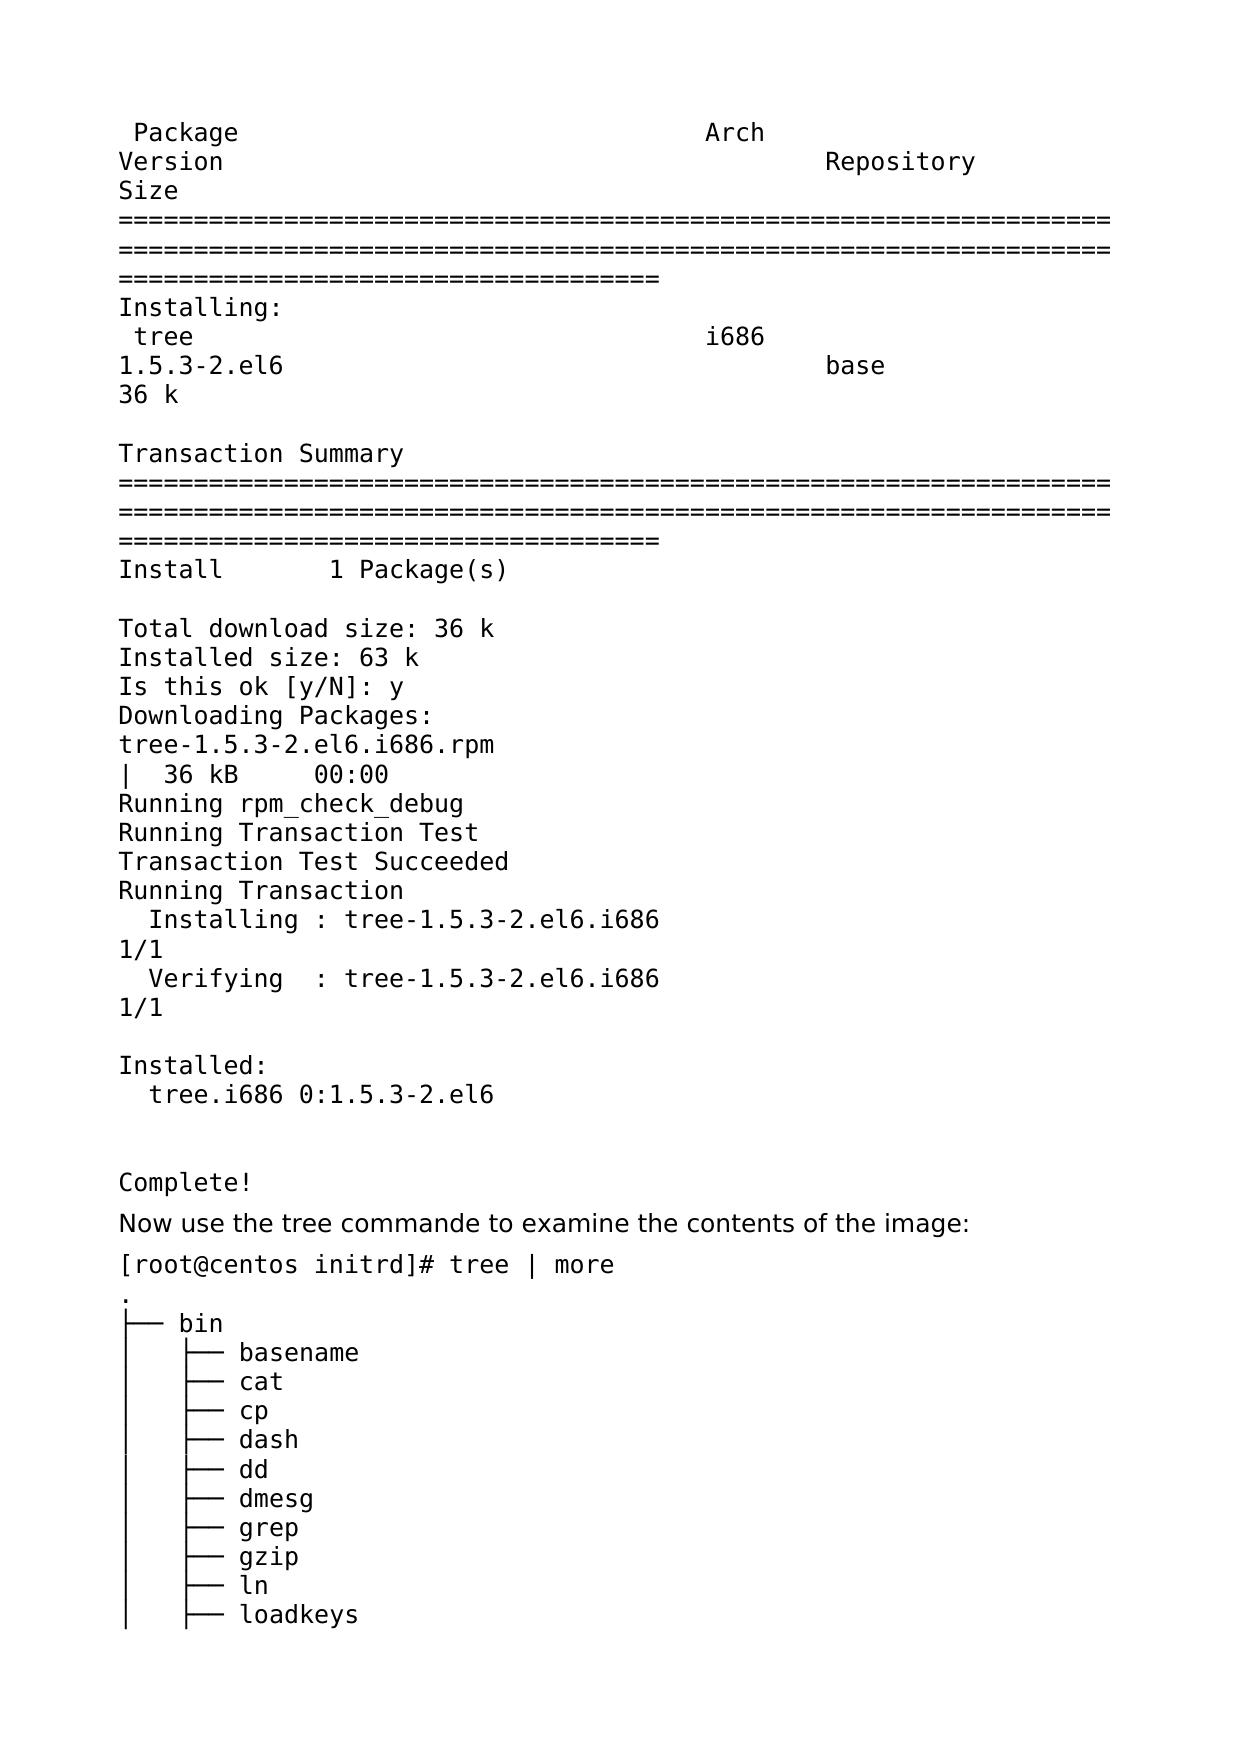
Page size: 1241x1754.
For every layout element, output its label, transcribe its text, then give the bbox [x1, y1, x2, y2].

text [root@centos initrd]# tree | more . ├── bin │ ├── basename │ ├── cat │ ├── cp │ ├── dash │ ├── dd │ ├── dmesg │ ├── grep │ ├── gzip │ ├── ln │ ├── loadkeys [118, 1251, 1122, 1630]
text Package Arch Version Repository Size ======================================================================================================================================================================== Installing: tree i686 1.5.3-2.el6 base 36 k Transaction Summary ======================================================================================================================================================================== Install 1 Package(s) Total download size: 36 k Installed size: 63 k Is this ok [y/N]: y Downloading Packages: tree-1.5.3-2.el6.i686.rpm | 36 kB 00:00 Running rpm_check_debug Running Transaction Test Transaction Test Succeeded Running Transaction Installing : tree-1.5.3-2.el6.i686 1/1 Verifying : tree-1.5.3-2.el6.i686 1/1 Installed: tree.i686 0:1.5.3-2.el6 Complete! [118, 118, 1122, 1197]
text Now use the tree commande to examine the contents of the image: [118, 1209, 1122, 1238]
